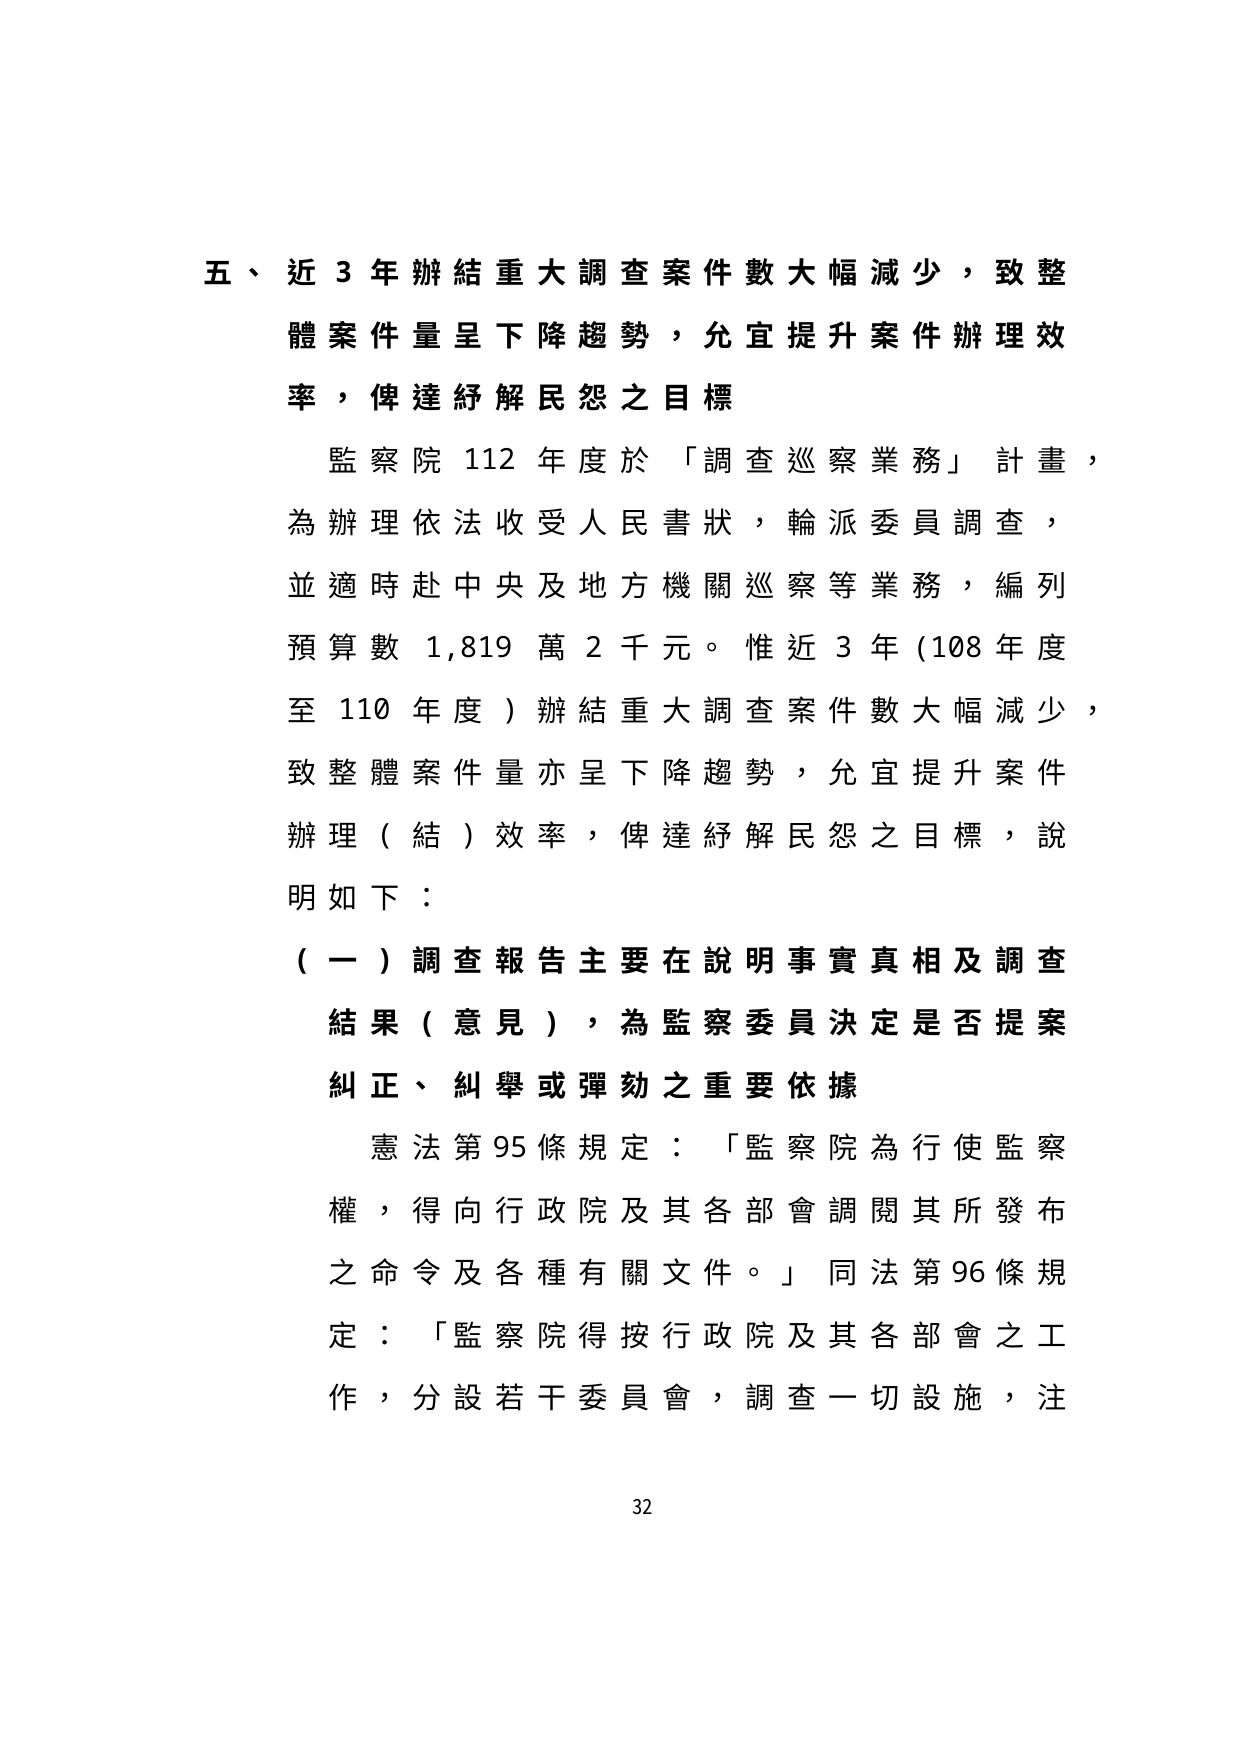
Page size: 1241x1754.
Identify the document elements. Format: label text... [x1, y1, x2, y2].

text 憲法第95條規定：「監察院為行使監察權，得向行政院及其各部會調閱其所發布之命令及各種有關文件。」同法第96條規定：「監察院得按行政院及其各部會之工作，分設若干委員會，調查一切設施，注 [286, 1104, 1072, 1417]
text 監察院112年度於「調查巡察業務」計畫，為辦理依法收受人民書狀，輪派委員調查，並適時赴中央及地方機關巡察等業務，編列預算數1,819萬2千元。惟近3年(108年度至110年度)辦結重大調查案件數大幅減少，致整體案件量亦呈下降趨勢，允宜提升案件辦理(結)效率，俾達紓解民怨之目標，說明如下： [256, 417, 1072, 917]
text (一)調查報告主要在說明事實真相及調查結果(意見)，為監察委員決定是否提案糾正、糾舉或彈劾之重要依據 [256, 917, 1072, 1104]
text 五、近3年辦結重大調查案件數大幅減少，致整體案件量呈下降趨勢，允宜提升案件辦理效率，俾達紓解民怨之目標 [197, 229, 1072, 417]
